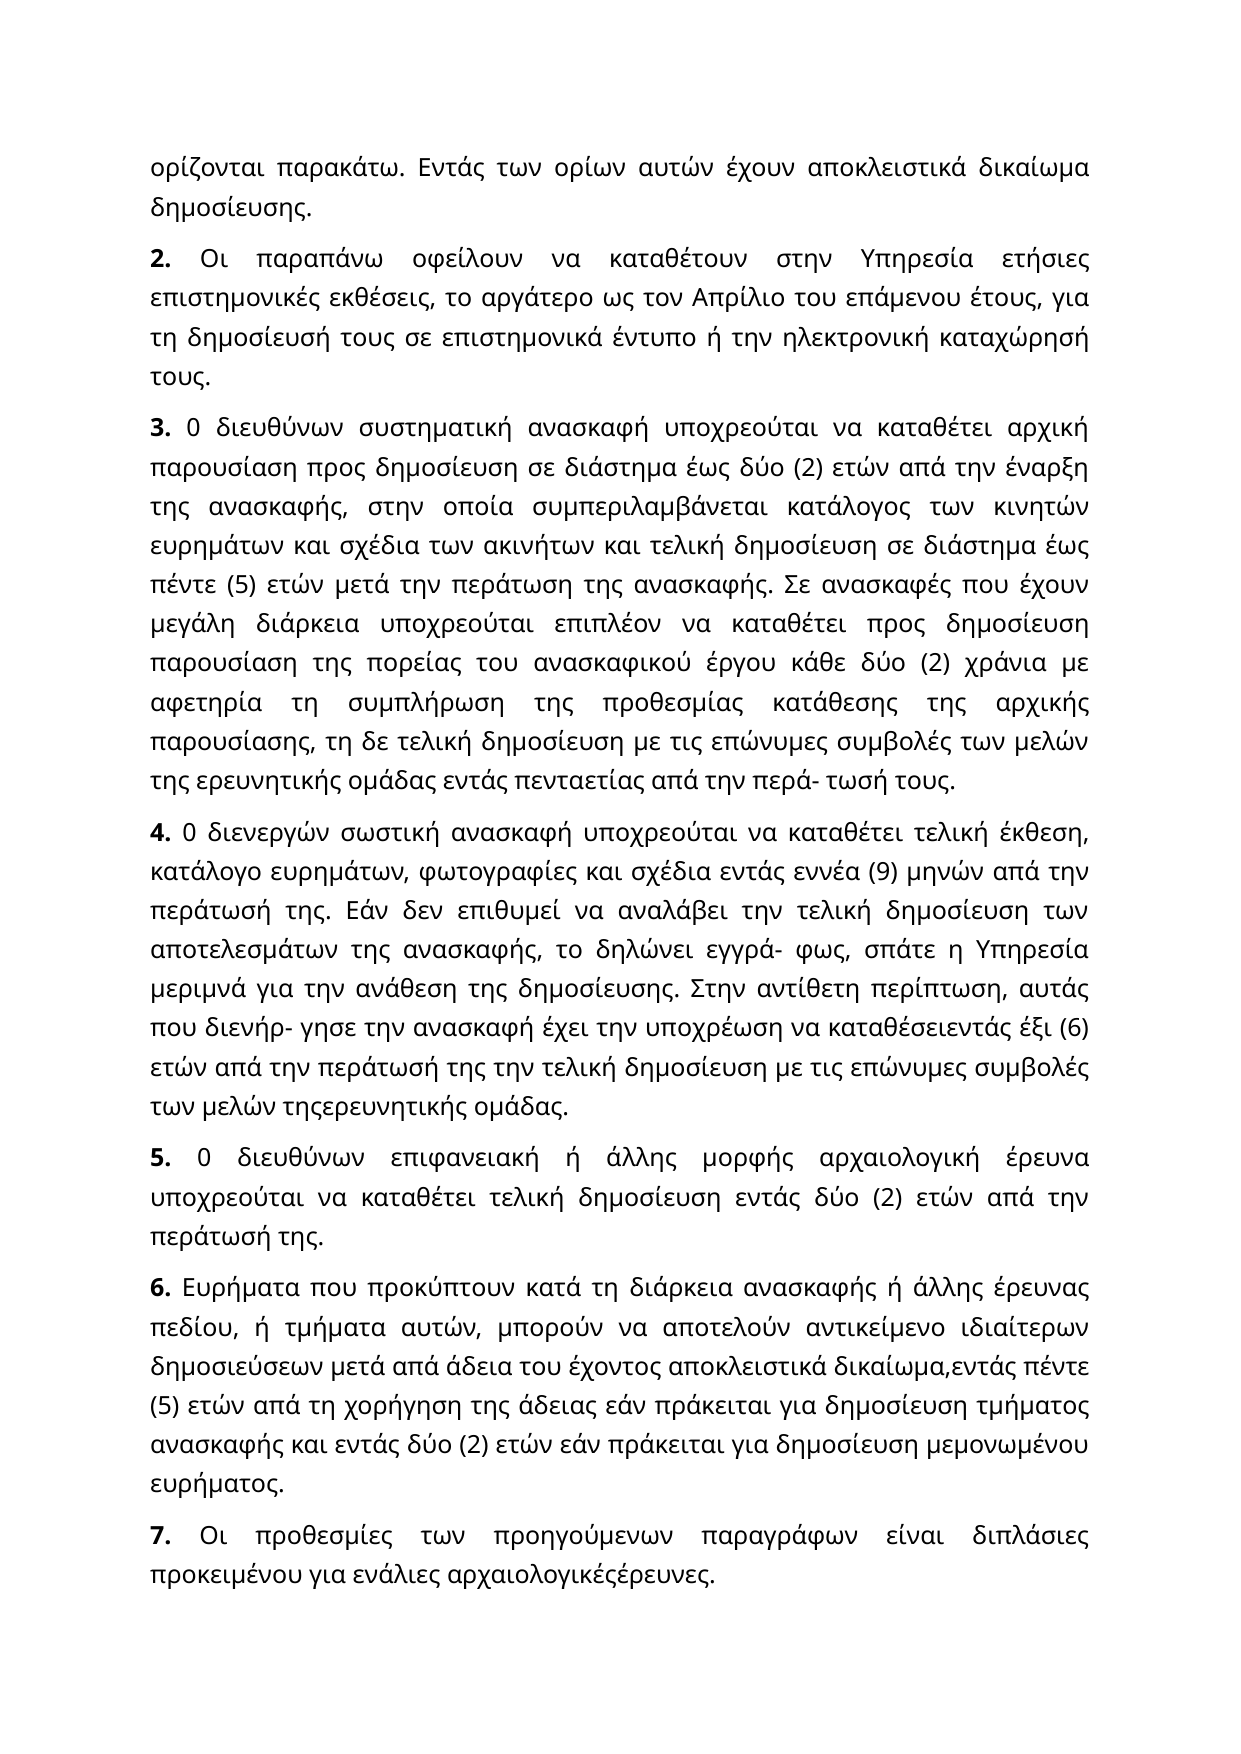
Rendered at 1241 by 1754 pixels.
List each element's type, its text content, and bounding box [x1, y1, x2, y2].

text 2. Οι παραπάνω οφείλουν να καταθέτουν στην Υπηρεσία ετήσιες επιστημονικές εκθέσεις, το αργάτερο ως τον Απρίλιο του επάμενου έτους, για τη δημοσίευσή τους σε επιστημονικά έντυπο ή την ηλεκτρονική καταχώρησή τους. [150, 241, 1090, 392]
text 7. Οι προθεσμίες των προηγούμενων παραγράφων είναι διπλάσιες προκειμένου για ενάλιες αρχαιολογικέςέρευνες. [150, 1517, 1090, 1591]
text 6. Ευρήματα που προκύπτουν κατά τη διάρκεια ανασκαφής ή άλλης έρευνας πεδίου, ή τμήματα αυτών, μπορούν να αποτελούν αντικείμενο ιδιαίτερων δημοσιεύσεων μετά απά άδεια του έχοντος αποκλειστικά δικαίωμα,εντάς πέντε (5) ετών απά τη χορήγηση της άδειας εάν πράκειται για δημοσίευση τμήματος ανασκαφής και εντάς δύο (2) ετών εάν πράκειται για δημοσίευση μεμονωμένου ευρήματος. [150, 1270, 1090, 1500]
text 3. 0 διευθύνων συστηματική ανασκαφή υποχρεούται να καταθέτει αρχική παρουσίαση προς δημοσίευση σε διάστημα έως δύο (2) ετών απά την έναρξη της ανασκαφής, στην οποία συμπεριλαμβάνεται κατάλογος των κινητών ευρημάτων και σχέδια των ακινήτων και τελική δημοσίευση σε διάστημα έως πέντε (5) ετών μετά την περάτωση της ανασκαφής. Σε ανασκαφές που έχουν μεγάλη διάρκεια υποχρεούται επιπλέον να καταθέτει προς δημοσίευση παρουσίαση της πορείας του ανασκαφικού έργου κάθε δύο (2) χράνια με αφετηρία τη συμπλήρωση της προθεσμίας κατάθεσης της αρχικής παρουσίασης, τη δε τελική δημοσίευση με τις επώνυμες συμβολές των μελών της ερευνητικής ομάδας εντάς πενταετίας απά την περά- τωσή τους. [150, 410, 1090, 797]
text 4. 0 διενεργών σωστική ανασκαφή υποχρεούται να καταθέτει τελική έκθεση, κατάλογο ευρημάτων, φωτογραφίες και σχέδια εντάς εννέα (9) μηνών απά την περάτωσή της. Εάν δεν επιθυμεί να αναλάβει την τελική δημοσίευση των αποτελεσμάτων της ανασκαφής, το δηλώνει εγγρά- φως, σπάτε η Υπηρεσία μεριμνά για την ανάθεση της δημοσίευσης. Στην αντίθετη περίπτωση, αυτάς που διενήρ- γησε την ανασκαφή έχει την υποχρέωση να καταθέσειεντάς έξι (6) ετών απά την περάτωσή της την τελική δημοσίευση με τις επώνυμες συμβολές των μελών τηςερευνητικής ομάδας. [150, 814, 1090, 1122]
text 5. 0 διευθύνων επιφανειακή ή άλλης μορφής αρχαιολογική έρευνα υποχρεούται να καταθέτει τελική δημοσίευση εντάς δύο (2) ετών απά την περάτωσή της. [150, 1140, 1090, 1252]
text ορίζονται παρακάτω. Εντάς των ορίων αυτών έχουν αποκλειστικά δικαίωμα δημοσίευσης. [150, 150, 1090, 223]
